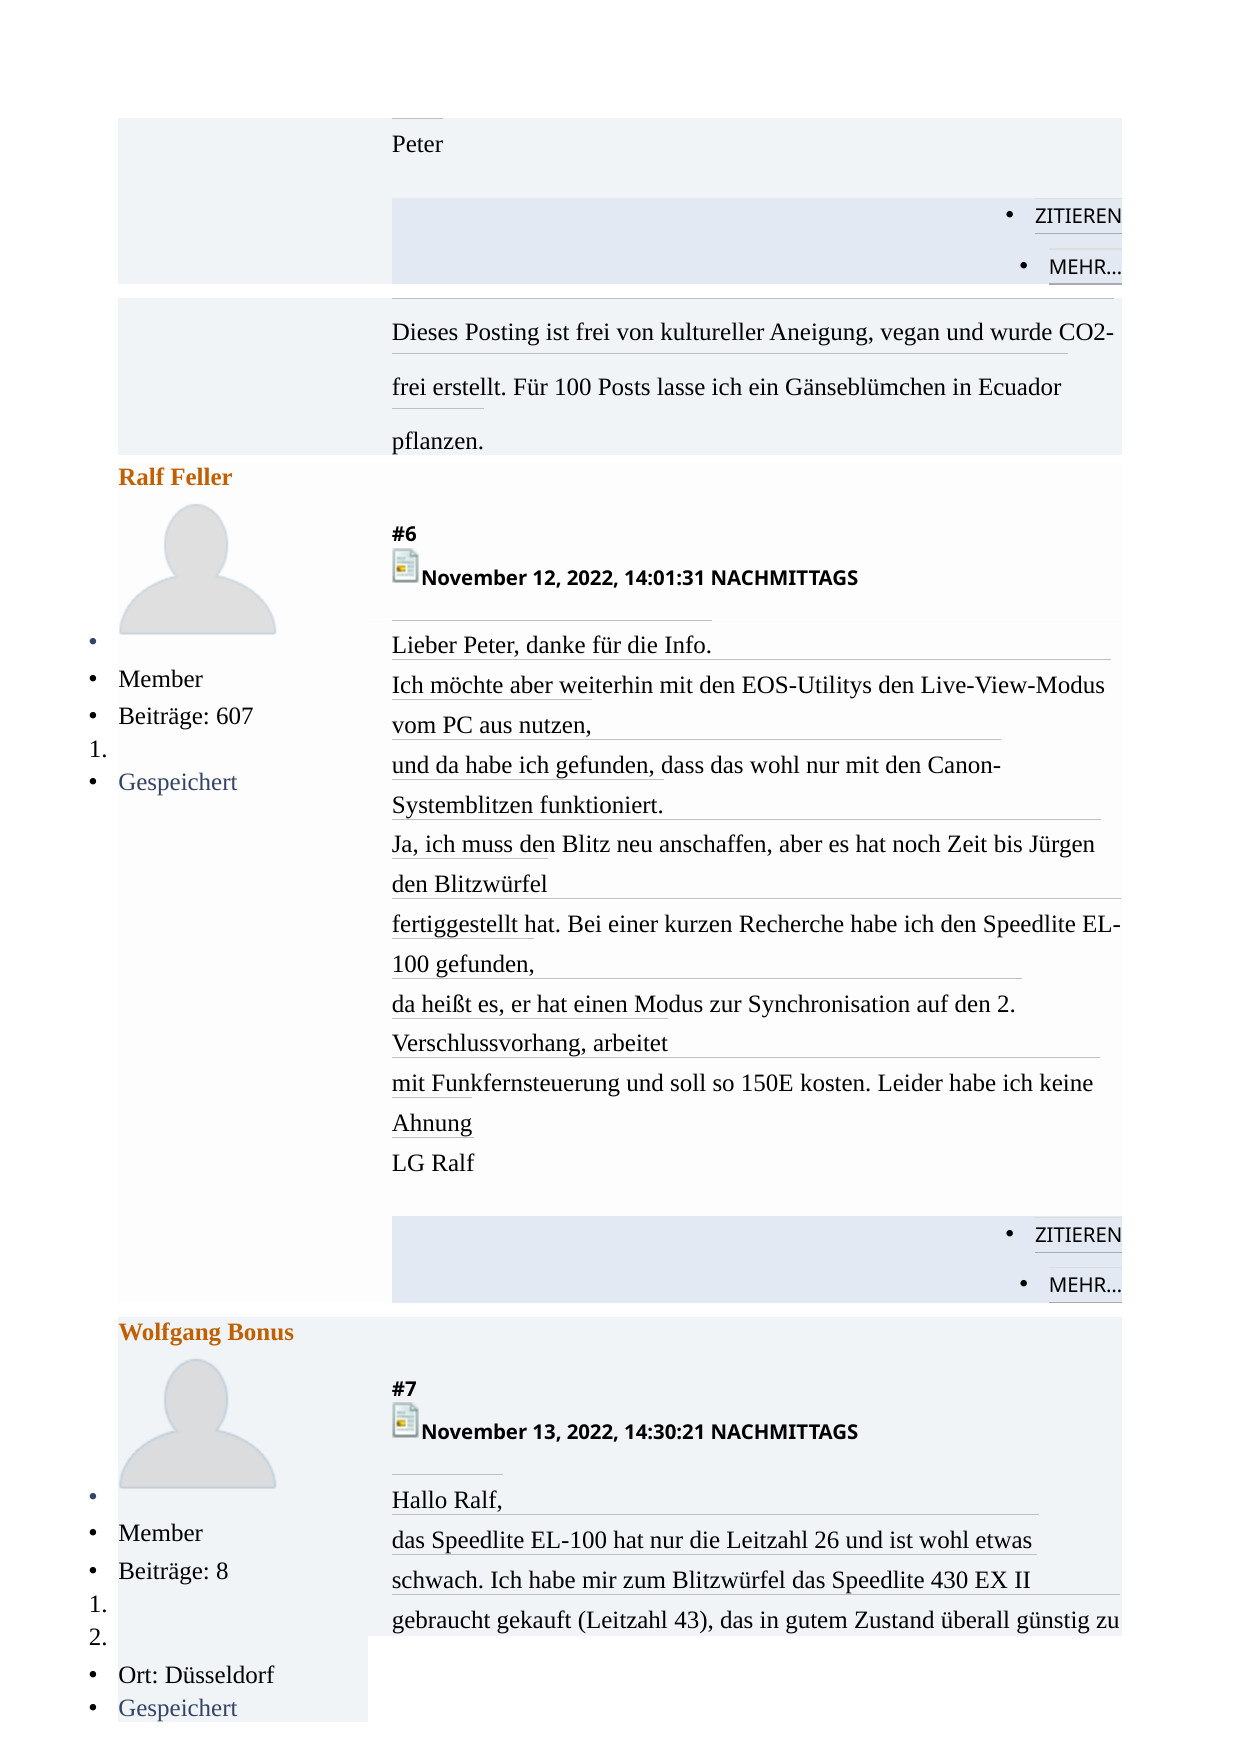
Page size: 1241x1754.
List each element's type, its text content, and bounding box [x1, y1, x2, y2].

list Zitieren [392, 198, 1122, 234]
text Lieber Peter, danke für die Info. Ich möchte aber weiterhin mit den EOS-Utilitys den Live-View-Modus vom PC aus nutzen, und da habe ich gefunden, dass das wohl nur mit den Canon-Systemblitzen funktioniert. Ja, ich muss den Blitz neu anschaffen, aber es hat noch Zeit bis Jürgen den Blitzwürfel fertiggestellt hat. Bei einer kurzen Recherche habe ich den Speedlite EL-100 gefunden, da heißt es, er hat einen Modus zur Synchronisation auf den 2. Verschlussvorhang, arbeitet mit Funkfernsteuerung und soll so 150E kosten. Leider habe ich keine Ahnung LG Ralf [392, 619, 1122, 1216]
list Mehr… [392, 248, 1122, 284]
text Hallo Ralf, das Speedlite EL-100 hat nur die Leitzahl 26 und ist wohl etwas schwach. Ich habe mir zum Blitzwürfel das Speedlite 430 EX II gebraucht gekauft (Leitzahl 43), das in gutem Zustand überall günstig zu [392, 1474, 1122, 1633]
list Gespeichert [118, 767, 368, 796]
list Member [118, 1518, 368, 1547]
picture [391, 547, 421, 585]
text #7 [392, 1374, 1122, 1402]
list Zitieren [392, 1216, 1122, 1253]
subtitle Ralf Feller [118, 462, 368, 491]
list Beiträge: 607 [118, 701, 368, 730]
text Dieses Posting ist frei von kultureller Aneigung, vegan und wurde CO2-frei erstellt. Für 100 Posts lasse ich ein Gänseblümchen in Ecuador pflanzen. [392, 298, 1122, 455]
subtitle Wolfgang Bonus [118, 1317, 368, 1346]
picture [118, 1345, 278, 1505]
text November 13, 2022, 14:30:21 NACHMITTAGS [392, 1402, 1122, 1446]
text #6 [392, 520, 1122, 547]
picture [391, 1402, 421, 1440]
text Peter [392, 118, 1122, 198]
list Member [118, 664, 368, 692]
list Beiträge: 8 [118, 1556, 368, 1585]
text November 12, 2022, 14:01:31 NACHMITTAGS [392, 547, 1122, 591]
picture [118, 491, 278, 651]
list Ort: Düsseldorf [118, 1660, 368, 1689]
list Gespeichert [118, 1693, 368, 1722]
list Mehr… [392, 1267, 1122, 1303]
